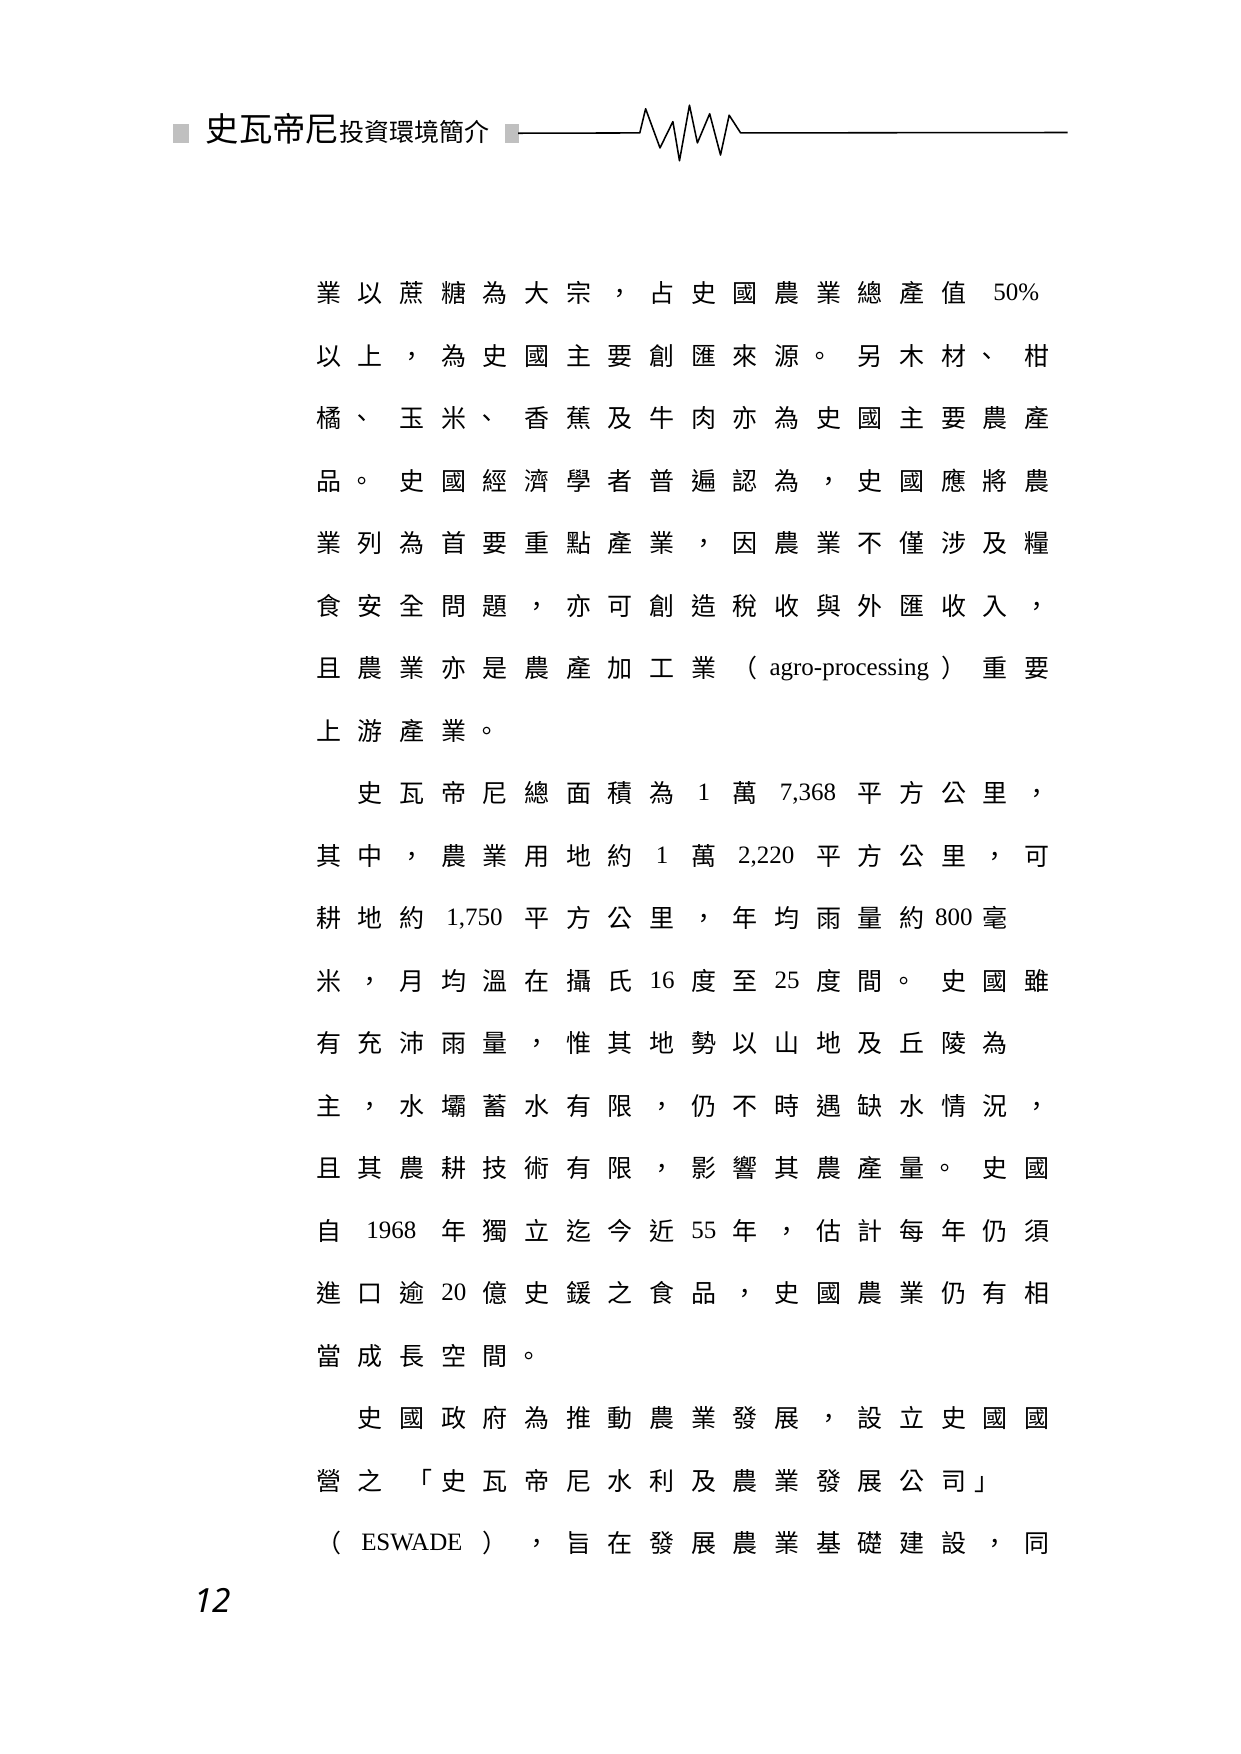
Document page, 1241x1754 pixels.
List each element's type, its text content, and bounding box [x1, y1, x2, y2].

text 史國政府為推動農業發展，設立史國國營之「史瓦帝尼水利及農業發展公司」（ESWADE），旨在發展農業基礎建設，同 [281, 1375, 1058, 1563]
text 史瓦帝尼總面積為1萬7,368平方公里，其中，農業用地約1萬2,220平方公里，可耕地約1,750平方公里，年均雨量約800毫米，月均溫在攝氏16度至25度間。史國雖有充沛雨量，惟其地勢以山地及丘陵為主，水壩蓄水有限，仍不時遇缺水情況，且其農耕技術有限，影響其農產量。史國自1968年獨立迄今近55年，估計每年仍須進口逾20億史鍰之食品，史國農業仍有相當成長空間。 [281, 750, 1058, 1375]
text 業以蔗糖為大宗，占史國農業總產值50%以上，為史國主要創匯來源。另木材、柑橘、玉米、香蕉及牛肉亦為史國主要農產品。史國經濟學者普遍認為，史國應將農業列為首要重點產業，因農業不僅涉及糧食安全問題，亦可創造稅收與外匯收入，且農業亦是農產加工業（agro-processing）重要上游產業。 [281, 250, 1058, 750]
